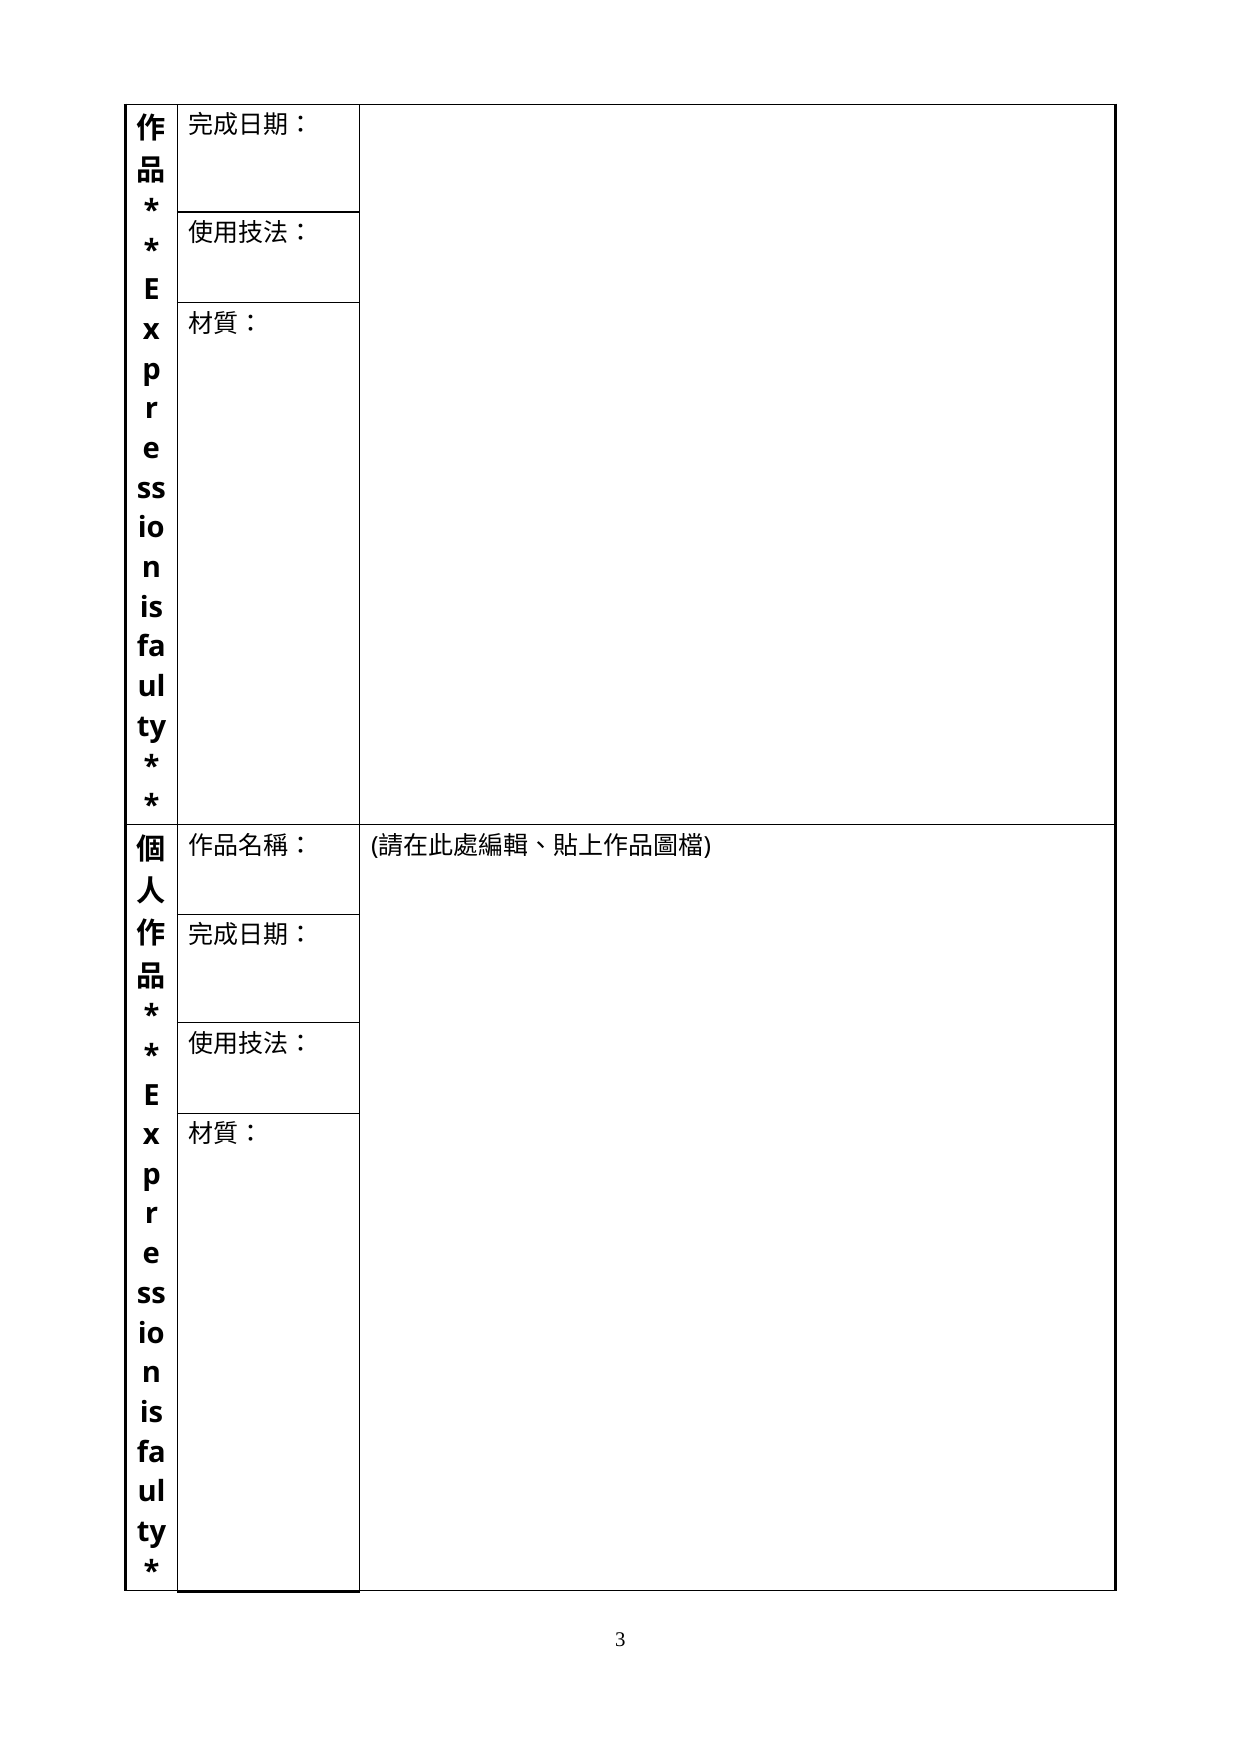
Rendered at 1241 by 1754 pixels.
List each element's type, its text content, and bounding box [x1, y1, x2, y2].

table_cell 材質： [178, 303, 359, 824]
table_cell 作品名稱： [178, 825, 359, 914]
table_cell [360, 105, 1114, 824]
table_cell 材質： [178, 1114, 359, 1590]
table_cell 使用技法： [178, 213, 359, 302]
table_cell 個人作品** 表述式有誤 ** [127, 105, 177, 824]
table_cell 完成日期： [178, 105, 359, 211]
table_cell 使用技法： [178, 1023, 359, 1113]
table_cell 個人作品 ** 表述式有誤 ** [127, 825, 177, 1590]
table_cell 完成日期： [178, 915, 359, 1022]
table_cell (請在此處編輯、貼上作品圖檔) [360, 825, 1114, 1590]
